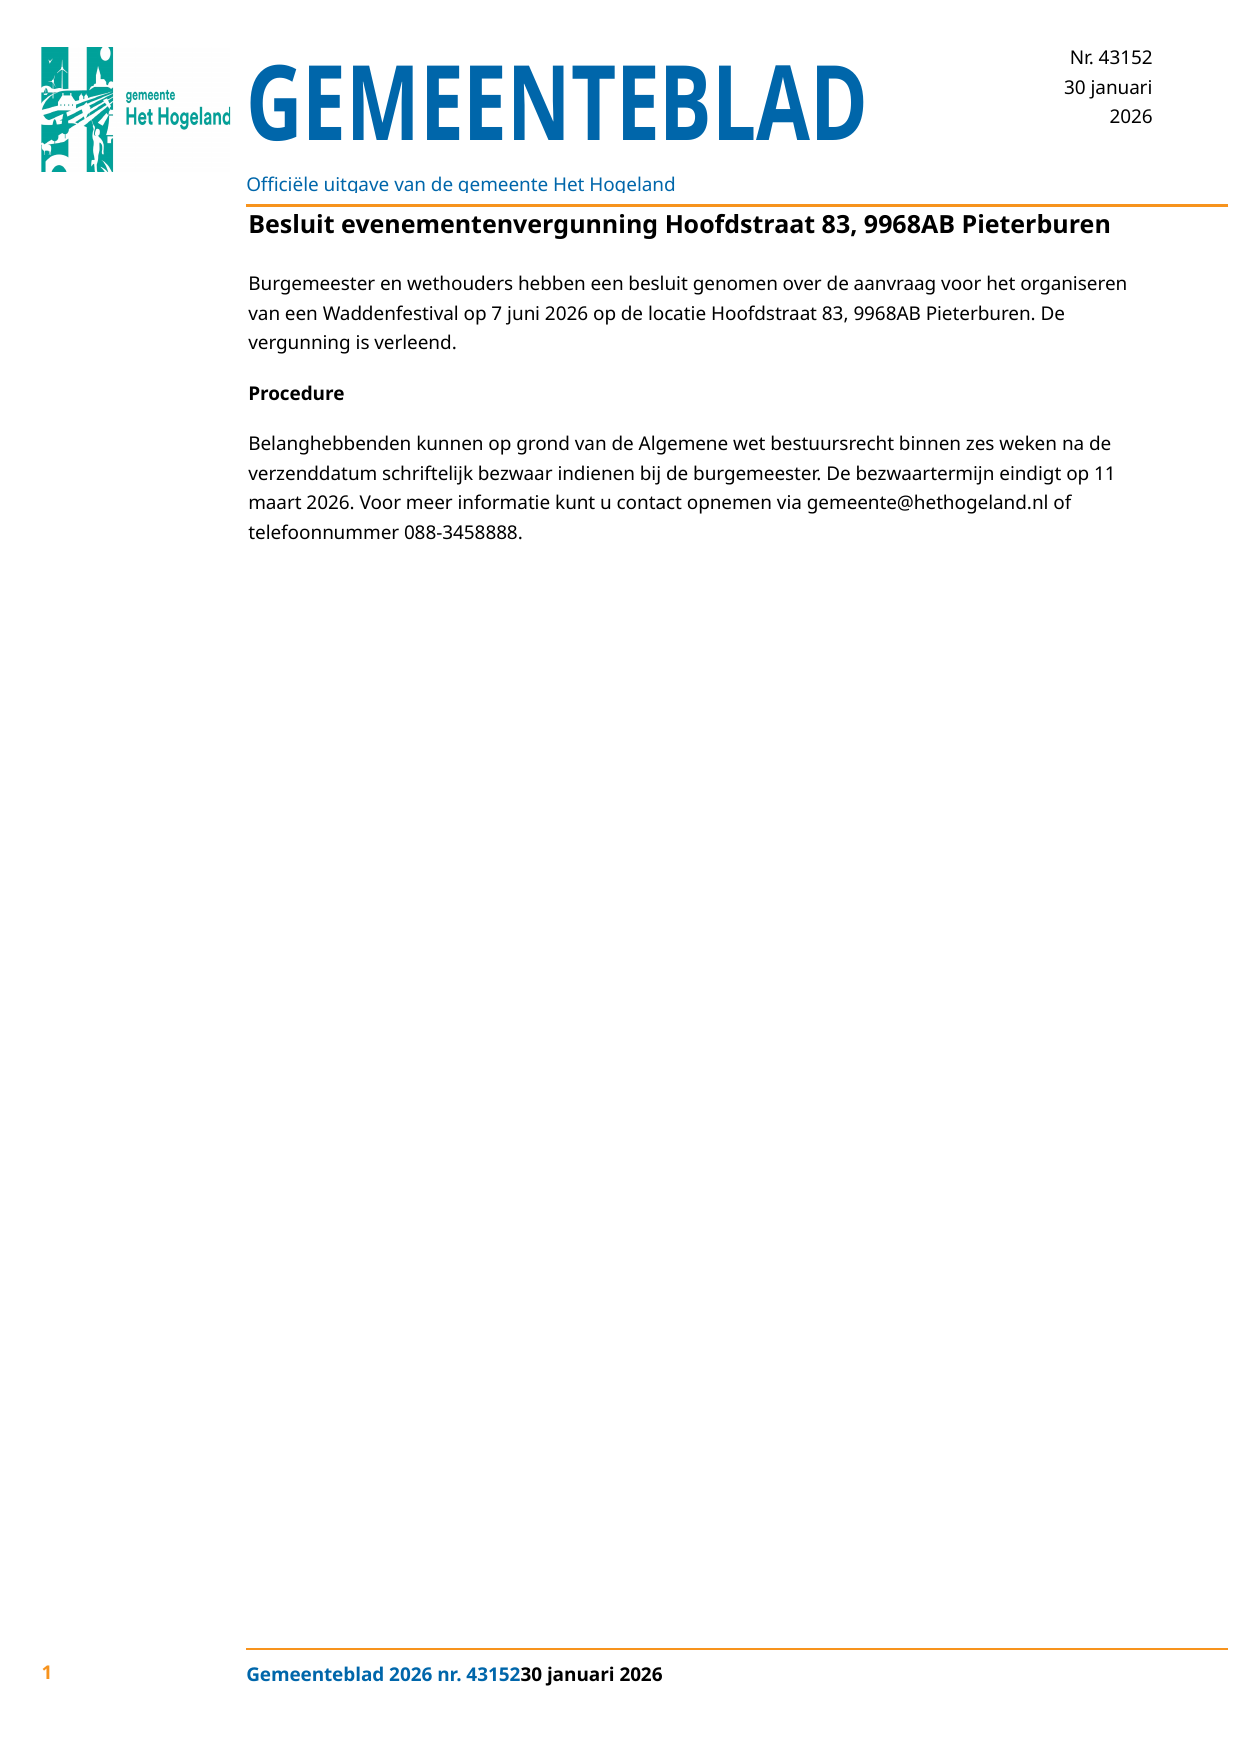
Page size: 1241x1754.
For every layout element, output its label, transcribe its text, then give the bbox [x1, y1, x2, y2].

text Procedure [248, 380, 1152, 406]
text Burgemeester en wethouders hebben een besluit genomen over de aanvraag voor het organiseren van een Waddenfestival op 7 juni 2026 op de locatie Hoofdstraat 83, 9968AB Pieterburen. De vergunning is verleend. [248, 270, 1152, 355]
picture [41, 47, 231, 172]
text Besluit evenementenvergunning Hoofdstraat 83, 9968AB Pieterburen [248, 207, 1152, 241]
text Belanghebbenden kunnen op grond van de Algemene wet bestuursrecht binnen zes weken na de verzenddatum schriftelijk bezwaar indienen bij de burgemeester. De bezwaartermijn eindigt op 11 maart 2026. Voor meer informatie kunt u contact opnemen via gemeente@hethogeland.nl of telefoonnummer 088-3458888. [248, 430, 1152, 545]
